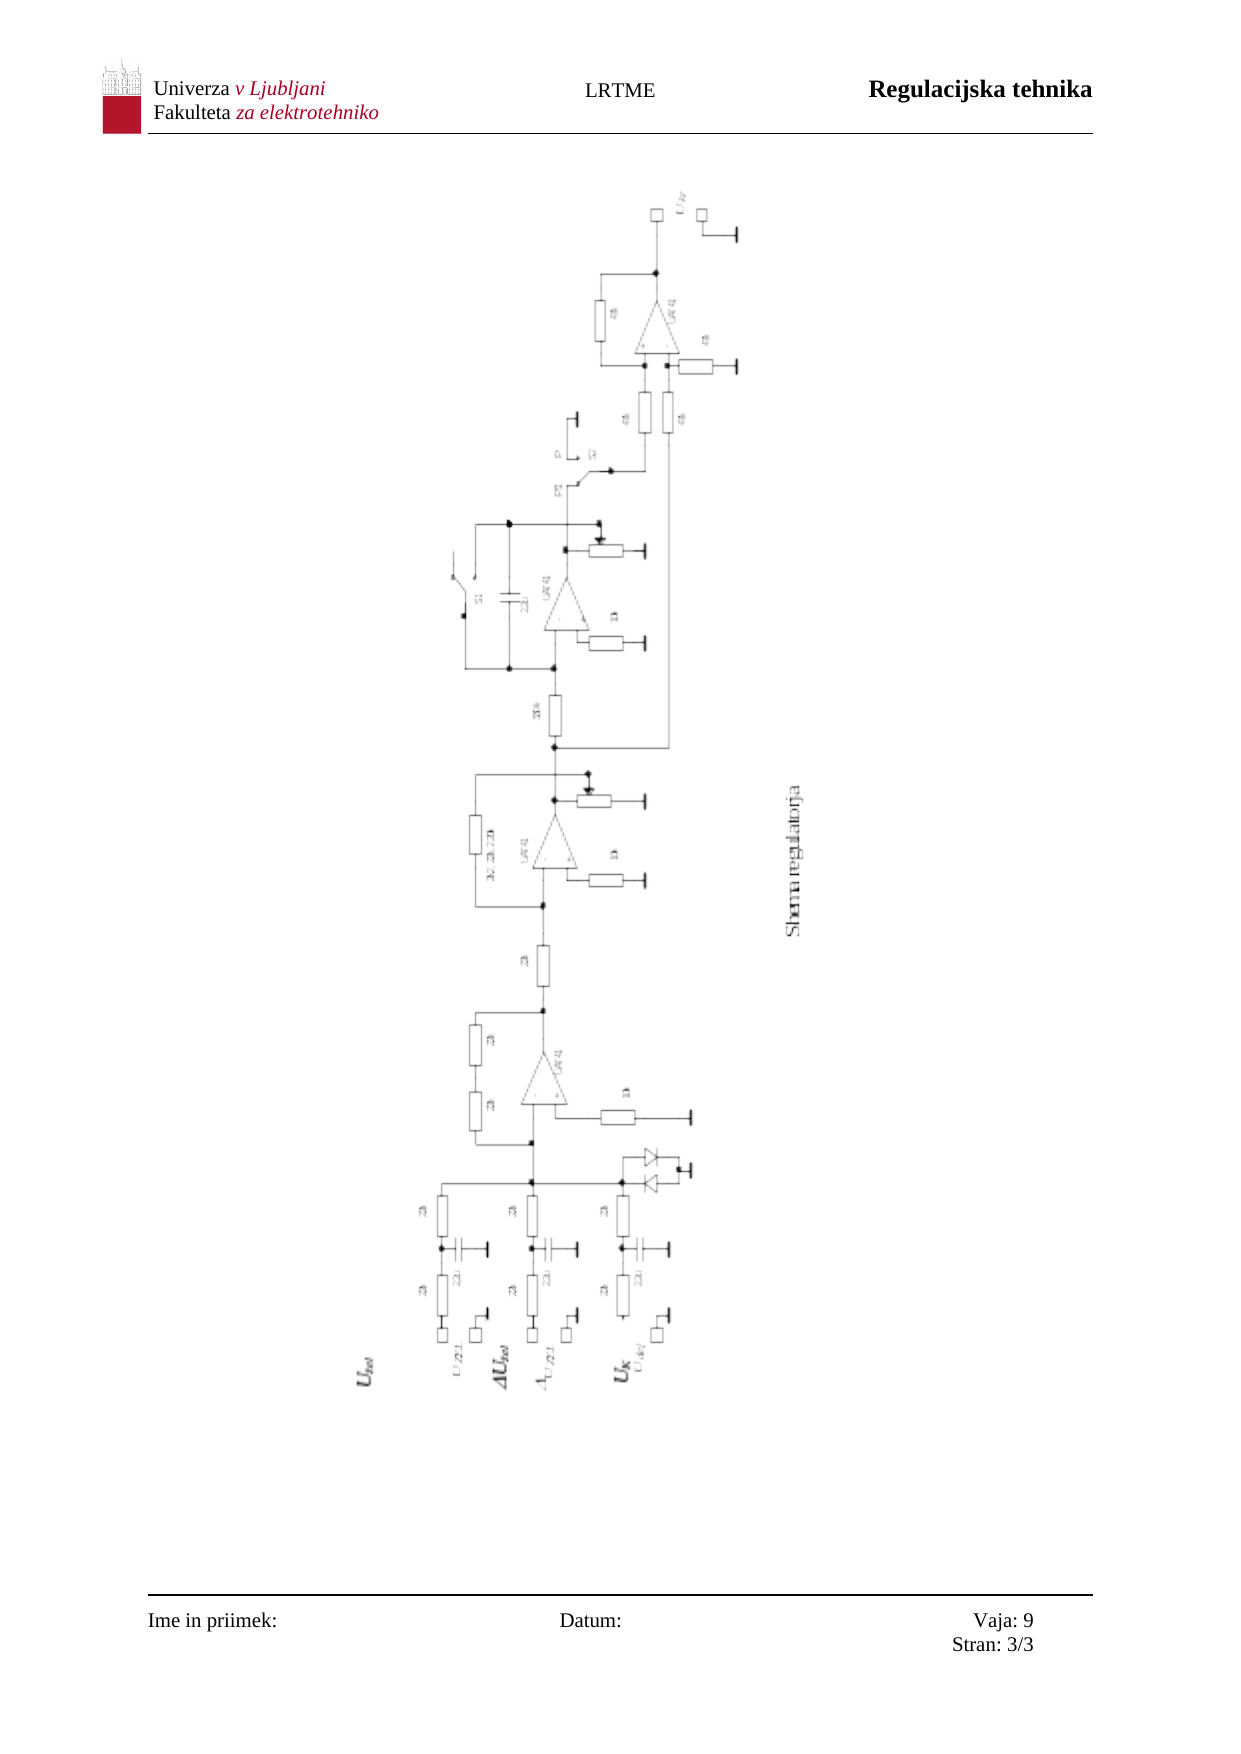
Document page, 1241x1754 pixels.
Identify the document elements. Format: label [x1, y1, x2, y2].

picture [102, 57, 142, 134]
